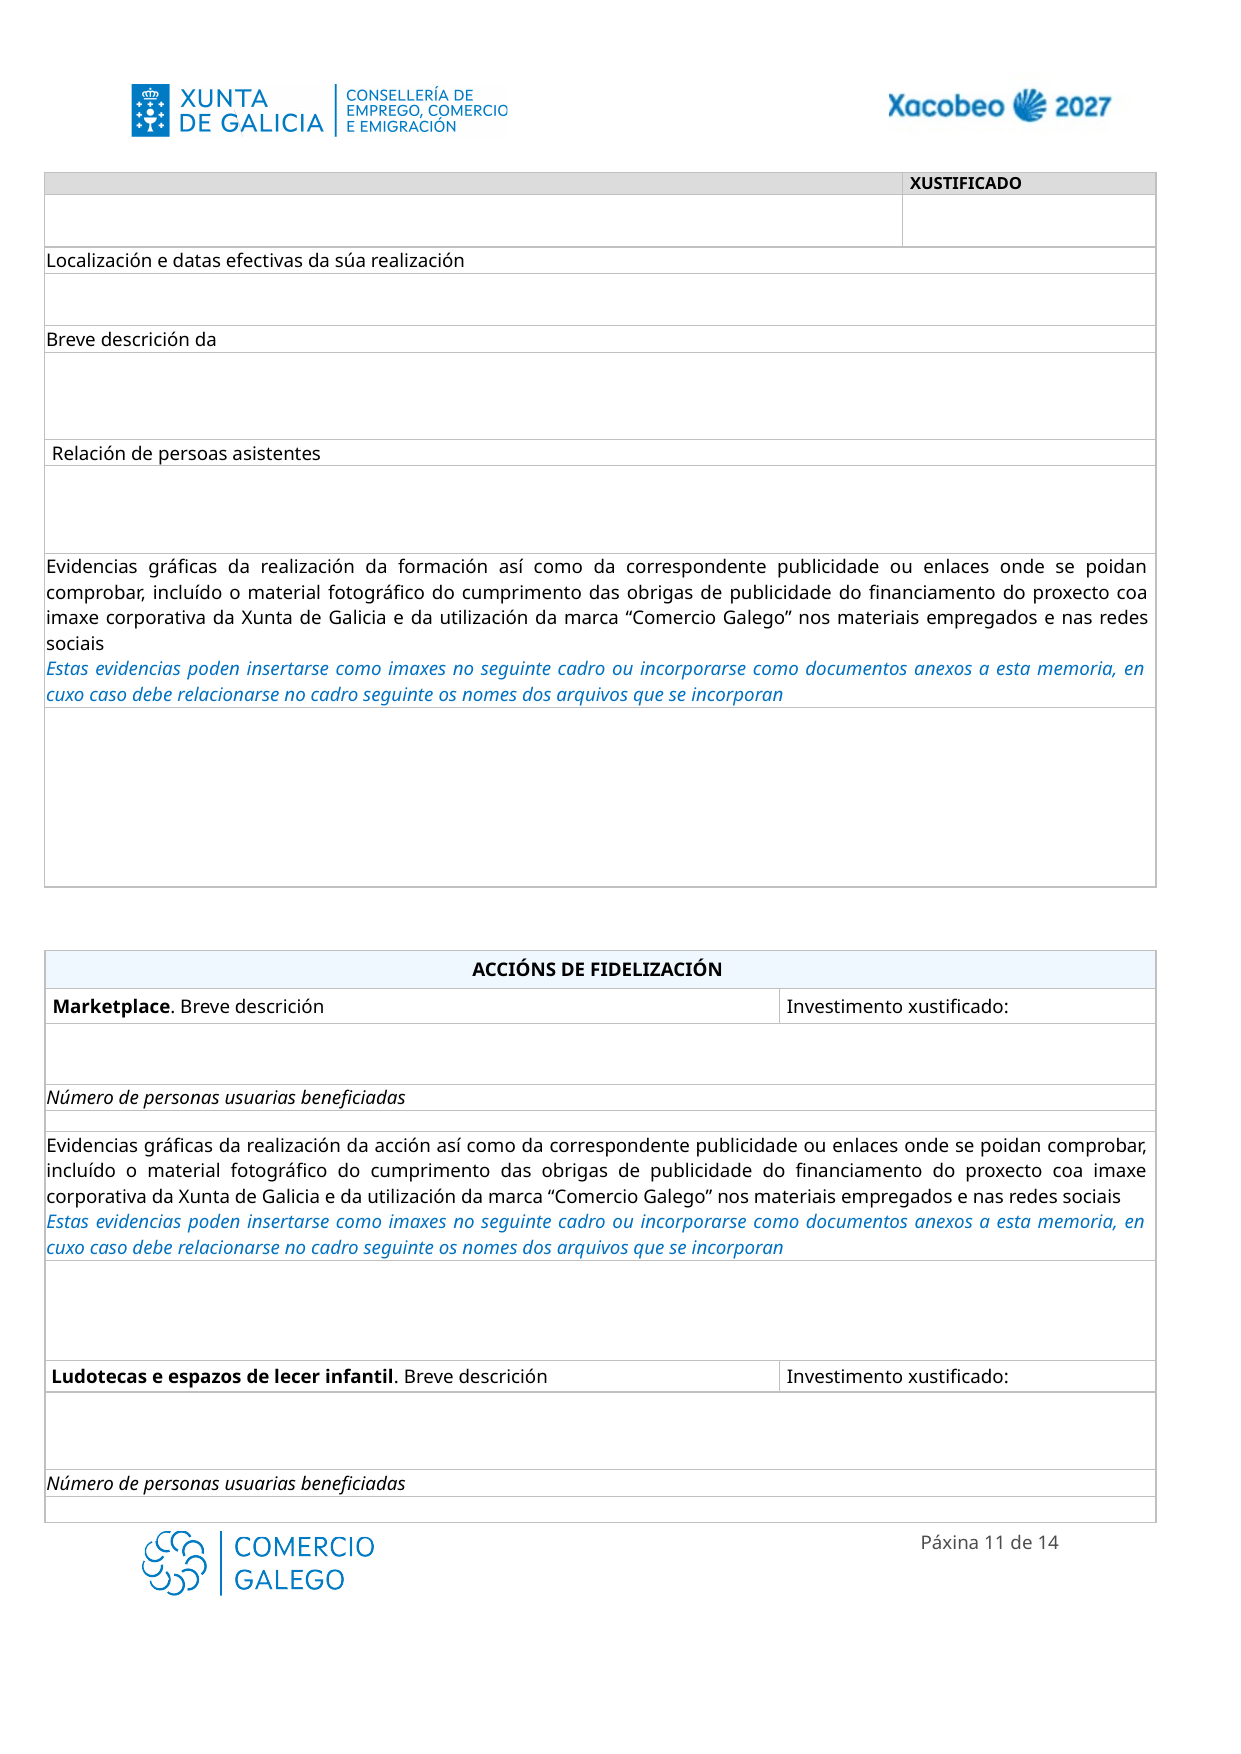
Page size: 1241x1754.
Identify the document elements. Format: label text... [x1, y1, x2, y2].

table_cell [46, 1261, 1155, 1360]
table_cell [45, 195, 902, 246]
table_cell [46, 1497, 1155, 1522]
table_cell Número de personas usuarias beneficiadas [46, 1085, 1155, 1110]
table_cell Ludotecas e espazos de lecer infantil. Breve descrición [46, 1361, 779, 1391]
table_cell [45, 353, 1155, 439]
table_cell [45, 466, 1155, 552]
table_cell Relación de persoas asistentes [45, 440, 1155, 465]
table_cell Investimento xustificado: [780, 1361, 1155, 1391]
table_cell Localización e datas efectivas da súa realización [45, 248, 1155, 273]
table_cell Marketplace. Breve descrición [46, 989, 779, 1023]
table_cell [46, 1111, 1155, 1131]
table_cell [46, 1393, 1155, 1469]
table_cell [903, 195, 1155, 246]
table_header XUSTIFICADO [903, 173, 1155, 194]
table_cell Número de personas usuarias beneficiadas [46, 1470, 1155, 1496]
table_cell [45, 274, 1155, 325]
table_cell Evidencias gráficas da realización da acción así como da correspondente publicidade ou enlaces onde se poidan comprobar, incluído o material fotográfico do cumprimento das obrigas de publicidade do financiamento do proxecto coa imaxe corporativa da Xunta de Galicia e da utilización da marca “Comercio Galego” nos materiais empregados e nas redes sociais Estas evidencias poden insertarse como imaxes no seguinte cadro ou incorporarse como documentos anexos a esta memoria, en cuxo caso debe relacionarse no cadro seguinte os nomes dos arquivos que se incorporan [46, 1132, 1155, 1260]
table_cell Investimento xustificado: [780, 989, 1155, 1023]
table_cell [46, 1024, 1155, 1083]
table_header [45, 173, 902, 194]
table_header ACCIÓNS DE FIDELIZACIÓN [46, 951, 1155, 988]
table_cell Breve descrición da [45, 326, 1155, 352]
table_cell [45, 708, 1155, 886]
table_cell Evidencias gráficas da realización da formación así como da correspondente publicidade ou enlaces onde se poidan comprobar, incluído o material fotográfico do cumprimento das obrigas de publicidade do financiamento do proxecto coa imaxe corporativa da Xunta de Galicia e da utilización da marca “Comercio Galego” nos materiais empregados e nas redes sociais Estas evidencias poden insertarse como imaxes no seguinte cadro ou incorporarse como documentos anexos a esta memoria, en cuxo caso debe relacionarse no cadro seguinte os nomes dos arquivos que se incorporan [45, 554, 1155, 707]
